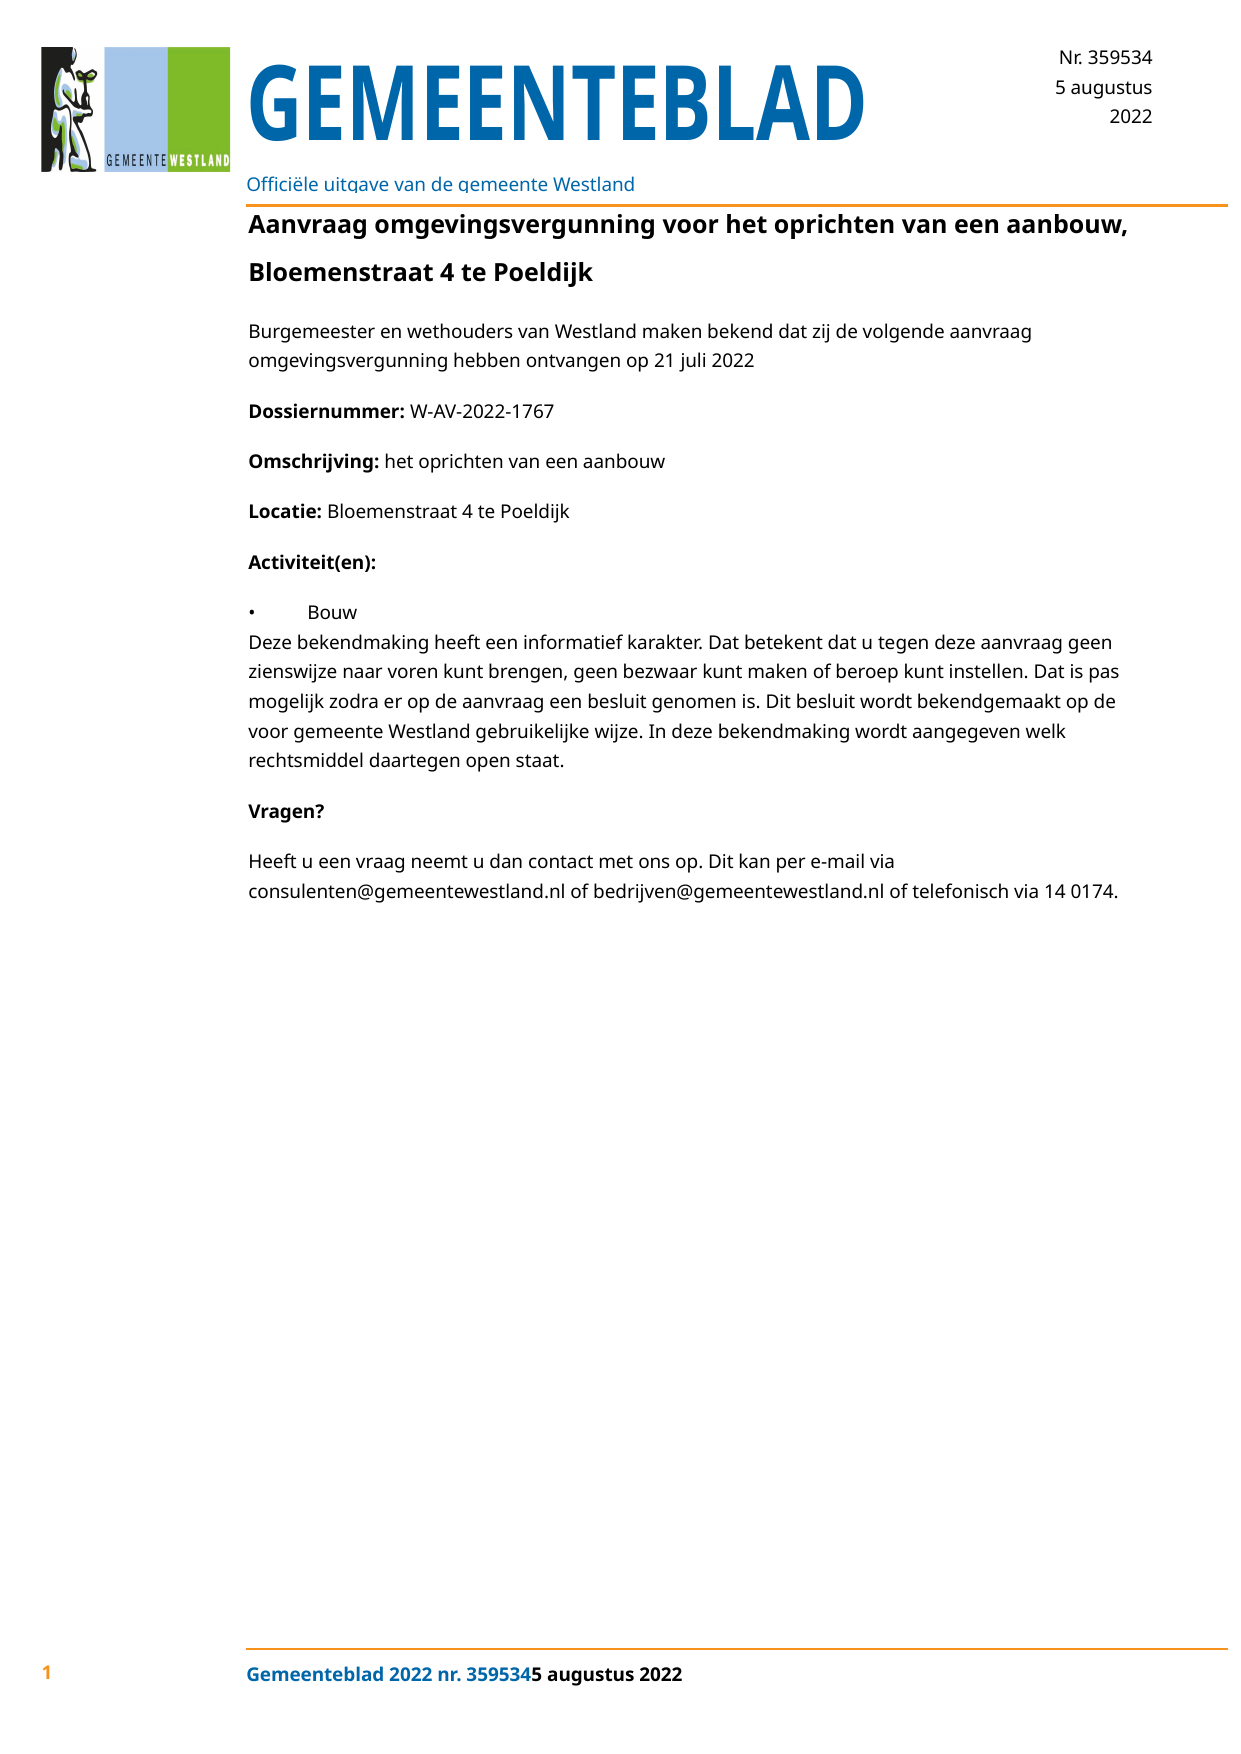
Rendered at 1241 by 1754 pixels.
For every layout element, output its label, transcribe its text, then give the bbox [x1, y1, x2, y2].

text Locatie: Bloemenstraat 4 te Poeldijk [248, 499, 1152, 524]
text Vragen? [248, 798, 1152, 824]
text Burgemeester en wethouders van Westland maken bekend dat zij de volgende aanvraag omgevingsvergunning hebben ontvangen op 21 juli 2022 [248, 318, 1152, 373]
text Activiteit(en): [248, 549, 1152, 575]
text Dossiernummer: W-AV-2022-1767 [248, 398, 1152, 424]
list Bouw [248, 599, 1152, 625]
text Heeft u een vraag neemt u dan contact met ons op. Dit kan per e-mail via consulenten@gemeentewestland.nl of bedrijven@gemeentewestland.nl of telefonisch via 14 0174. [248, 848, 1152, 904]
text Deze bekendmaking heeft een informatief karakter. Dat betekent dat u tegen deze aanvraag geen zienswijze naar voren kunt brengen, geen bezwaar kunt maken of beroep kunt instellen. Dat is pas mogelijk zodra er op de aanvraag een besluit genomen is. Dit besluit wordt bekendgemaakt op de voor gemeente Westland gebruikelijke wijze. In deze bekendmaking wordt aangegeven welk rechtsmiddel daartegen open staat. [248, 629, 1152, 773]
picture [41, 47, 231, 172]
text Aanvraag omgevingsvergunning voor het oprichten van een aanbouw, Bloemenstraat 4 te Poeldijk [248, 207, 1152, 288]
text Omschrijving: het oprichten van een aanbouw [248, 448, 1152, 474]
